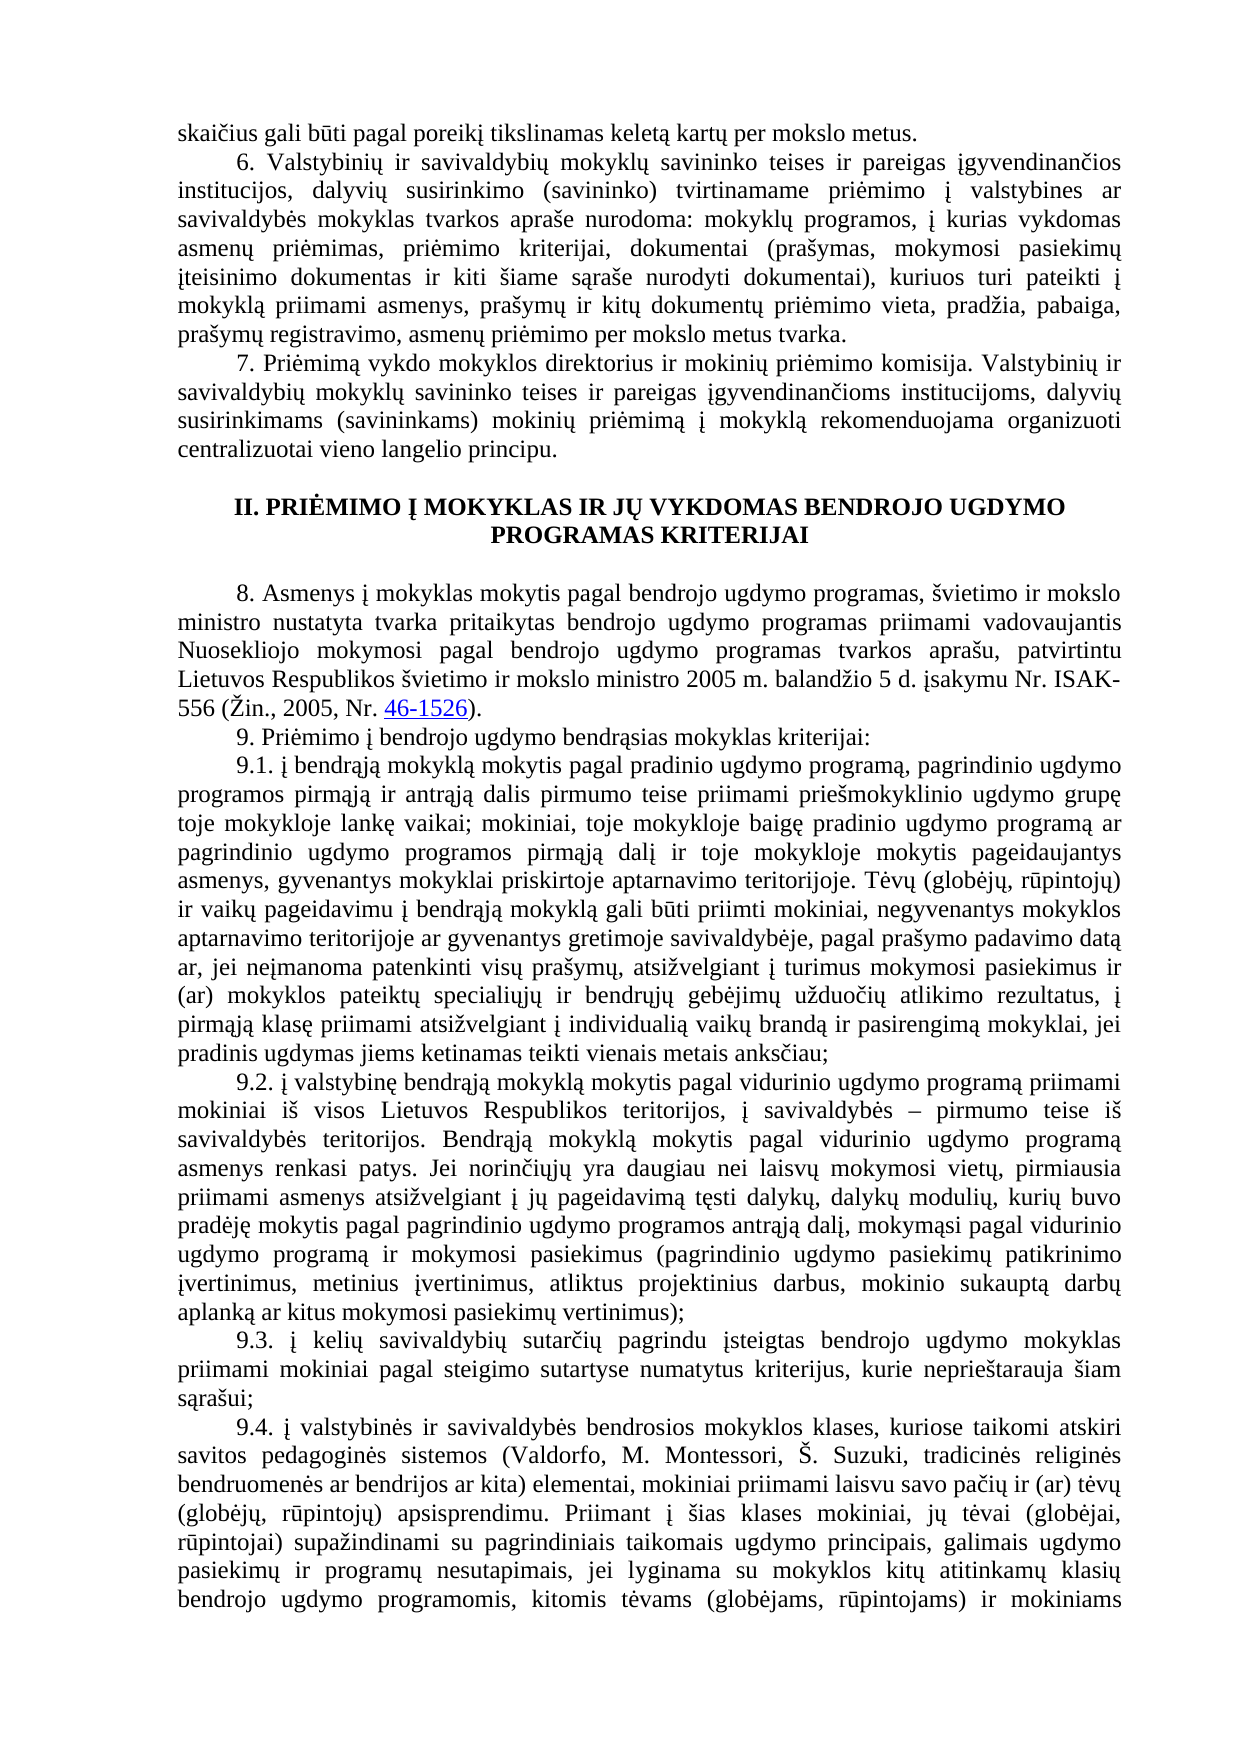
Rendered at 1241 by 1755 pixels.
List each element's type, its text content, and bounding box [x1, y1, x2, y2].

text 9. Priėmimo į bendrojo ugdymo bendrąsias mokyklas kriterijai: [177, 722, 1122, 751]
text 9.2. į valstybinę bendrąją mokyklą mokytis pagal vidurinio ugdymo programą priimami mokiniai iš visos Lietuvos Respublikos teritorijos, į savivaldybės – pirmumo teise iš savivaldybės teritorijos. Bendrąją mokyklą mokytis pagal vidurinio ugdymo programą asmenys renkasi patys. Jei norinčiųjų yra daugiau nei laisvų mokymosi vietų, pirmiausia priimami asmenys atsižvelgiant į jų pageidavimą tęsti dalykų, dalykų modulių, kurių buvo pradėję mokytis pagal pagrindinio ugdymo programos antrąją dalį, mokymąsi pagal vidurinio ugdymo programą ir mokymosi pasiekimus (pagrindinio ugdymo pasiekimų patikrinimo įvertinimus, metinius įvertinimus, atliktus projektinius darbus, mokinio sukauptą darbų aplanką ar kitus mokymosi pasiekimų vertinimus); [177, 1067, 1122, 1326]
text 9.3. į kelių savivaldybių sutarčių pagrindu įsteigtas bendrojo ugdymo mokyklas priimami mokiniai pagal steigimo sutartyse numatytus kriterijus, kurie neprieštarauja šiam sąrašui; [177, 1326, 1122, 1412]
text 8. Asmenys į mokyklas mokytis pagal bendrojo ugdymo programas, švietimo ir mokslo ministro nustatyta tvarka pritaikytas bendrojo ugdymo programas priimami vadovaujantis Nuosekliojo mokymosi pagal bendrojo ugdymo programas tvarkos aprašu, patvirtintu Lietuvos Respublikos švietimo ir mokslo ministro 2005 m. balandžio 5 d. įsakymu Nr. ISAK-556 (Žin., 2005, Nr. 46-1526). [177, 578, 1122, 722]
text 9.1. į bendrąją mokyklą mokytis pagal pradinio ugdymo programą, pagrindinio ugdymo programos pirmąją ir antrąją dalis pirmumo teise priimami priešmokyklinio ugdymo grupę toje mokykloje lankę vaikai; mokiniai, toje mokykloje baigę pradinio ugdymo programą ar pagrindinio ugdymo programos pirmąją dalį ir toje mokykloje mokytis pageidaujantys asmenys, gyvenantys mokyklai priskirtoje aptarnavimo teritorijoje. Tėvų (globėjų, rūpintojų) ir vaikų pageidavimu į bendrąją mokyklą gali būti priimti mokiniai, negyvenantys mokyklos aptarnavimo teritorijoje ar gyvenantys gretimoje savivaldybėje, pagal prašymo padavimo datą ar, jei neįmanoma patenkinti visų prašymų, atsižvelgiant į turimus mokymosi pasiekimus ir (ar) mokyklos pateiktų specialiųjų ir bendrųjų gebėjimų užduočių atlikimo rezultatus, į pirmąją klasę priimami atsižvelgiant į individualią vaikų brandą ir pasirengimą mokyklai, jei pradinis ugdymas jiems ketinamas teikti vienais metais anksčiau; [177, 751, 1122, 1067]
text skaičius gali būti pagal poreikį tikslinamas keletą kartų per mokslo metus. [177, 118, 1122, 147]
text 9.4. į valstybinės ir savivaldybės bendrosios mokyklos klases, kuriose taikomi atskiri savitos pedagoginės sistemos (Valdorfo, M. Montessori, Š. Suzuki, tradicinės religinės bendruomenės ar bendrijos ar kita) elementai, mokiniai priimami laisvu savo pačių ir (ar) tėvų (globėjų, rūpintojų) apsisprendimu. Priimant į šias klases mokiniai, jų tėvai (globėjai, rūpintojai) supažindinami su pagrindiniais taikomais ugdymo principais, galimais ugdymo pasiekimų ir programų nesutapimais, jei lyginama su mokyklos kitų atitinkamų klasių bendrojo ugdymo programomis, kitomis tėvams (globėjams, rūpintojams) ir mokiniams [177, 1412, 1122, 1613]
text 6. Valstybinių ir savivaldybių mokyklų savininko teises ir pareigas įgyvendinančios institucijos, dalyvių susirinkimo (savininko) tvirtinamame priėmimo į valstybines ar savivaldybės mokyklas tvarkos apraše nurodoma: mokyklų programos, į kurias vykdomas asmenų priėmimas, priėmimo kriterijai, dokumentai (prašymas, mokymosi pasiekimų įteisinimo dokumentas ir kiti šiame sąraše nurodyti dokumentai), kuriuos turi pateikti į mokyklą priimami asmenys, prašymų ir kitų dokumentų priėmimo vieta, pradžia, pabaiga, prašymų registravimo, asmenų priėmimo per mokslo metus tvarka. [177, 147, 1122, 348]
text 7. Priėmimą vykdo mokyklos direktorius ir mokinių priėmimo komisija. Valstybinių ir savivaldybių mokyklų savininko teises ir pareigas įgyvendinančioms institucijoms, dalyvių susirinkimams (savininkams) mokinių priėmimą į mokyklą rekomenduojama organizuoti centralizuotai vieno langelio principu. [177, 348, 1122, 463]
text II. PRIĖMIMO Į MOKYKLAS IR JŲ VYKDOMAS BENDROJO UGDYMO PROGRAMAS KRITERIJAI [177, 492, 1122, 549]
